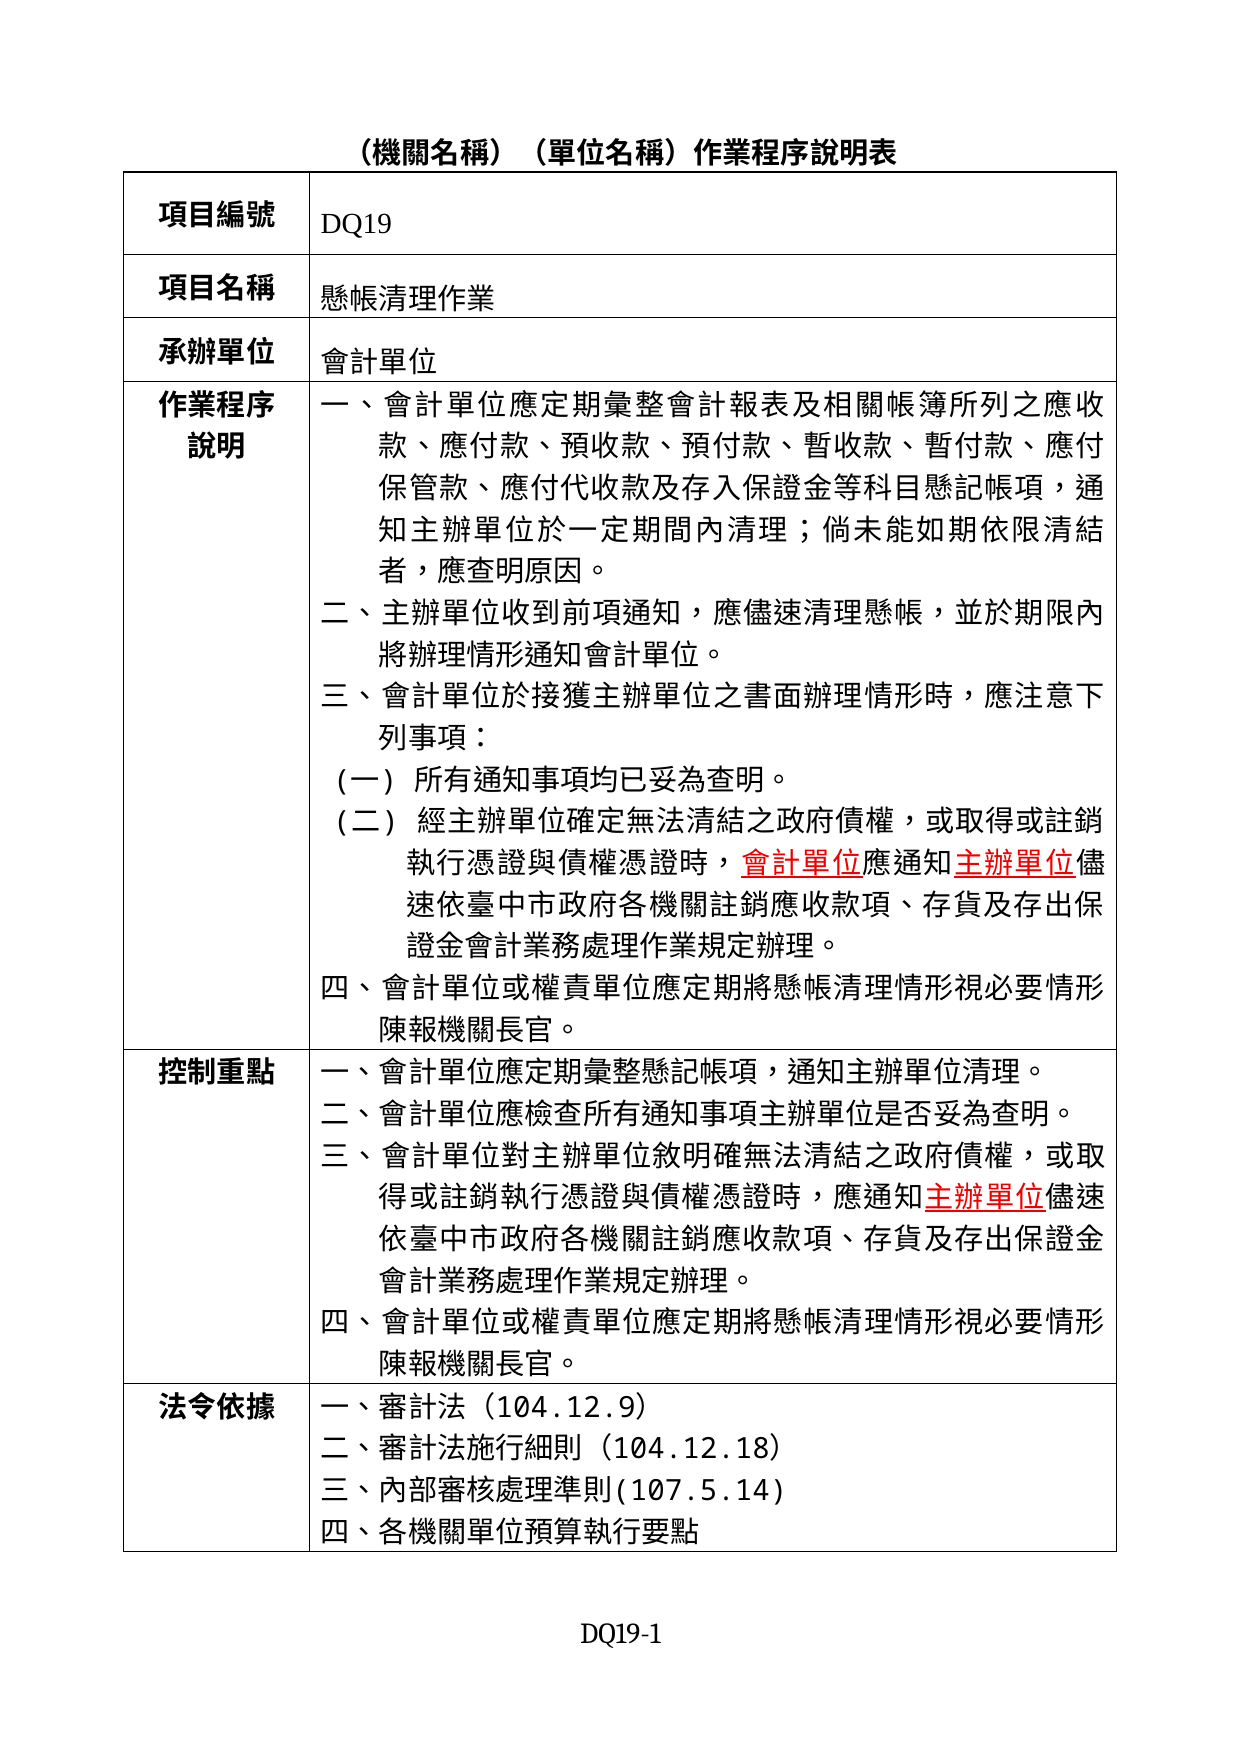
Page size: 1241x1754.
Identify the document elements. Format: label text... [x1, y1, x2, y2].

table_header DQ19 [310, 173, 1116, 254]
table_header 項目編號 [124, 173, 309, 254]
table_cell 一、會計單位應定期彙整會計報表及相關帳簿所列之應收款、應付款、預收款、預付款、暫收款、暫付款、應付保管款、應付代收款及存入保證金等科目懸記帳項，通知主辦單位於一定期間內清理；倘未能如期依限清結者，應查明原因。 二、主辦單位收到前項通知，應儘速清理懸帳，並於期限內將辦理情形通知會計單位。 三、會計單位於接獲主辦單位之書面辦理情形時，應注意下列事項： (一) 所有通知事項均已妥為查明。 (二) 經主辦單位確定無法清結之政府債權，或取得或註銷執行憑證與債權憑證時，會計單位應通知主辦單位儘速依臺中市政府各機關註銷應收款項、存貨及存出保證金會計業務處理作業規定辦理。 四、會計單位或權責單位應定期將懸帳清理情形視必要情形陳報機關長官。 [310, 382, 1116, 1048]
table_cell 懸帳清理作業 [310, 255, 1116, 317]
table_cell 一、會計單位應定期彙整懸記帳項，通知主辦單位清理。 二、會計單位應檢查所有通知事項主辦單位是否妥為查明。 三、會計單位對主辦單位敘明確無法清結之政府債權，或取得或註銷執行憑證與債權憑證時，應通知主辦單位儘速依臺中市政府各機關註銷應收款項、存貨及存出保證金會計業務處理作業規定辦理。 四、會計單位或權責單位應定期將懸帳清理情形視必要情形陳報機關長官。 [310, 1050, 1116, 1383]
text （機關名稱）（單位名稱）作業程序說明表 [118, 130, 1122, 171]
table_cell 承辦單位 [124, 318, 309, 381]
table_cell 項目名稱 [124, 255, 309, 317]
table_cell 作業程序 說明 [124, 382, 309, 1048]
table_cell 會計單位 [310, 318, 1116, 381]
table_cell 法令依據 [124, 1384, 309, 1551]
table_cell 一、審計法（104.12.9） 二、審計法施行細則（104.12.18） 三、內部審核處理準則(107.5.14) 四、各機關單位預算執行要點 [310, 1384, 1116, 1551]
table_cell 控制重點 [124, 1050, 309, 1383]
